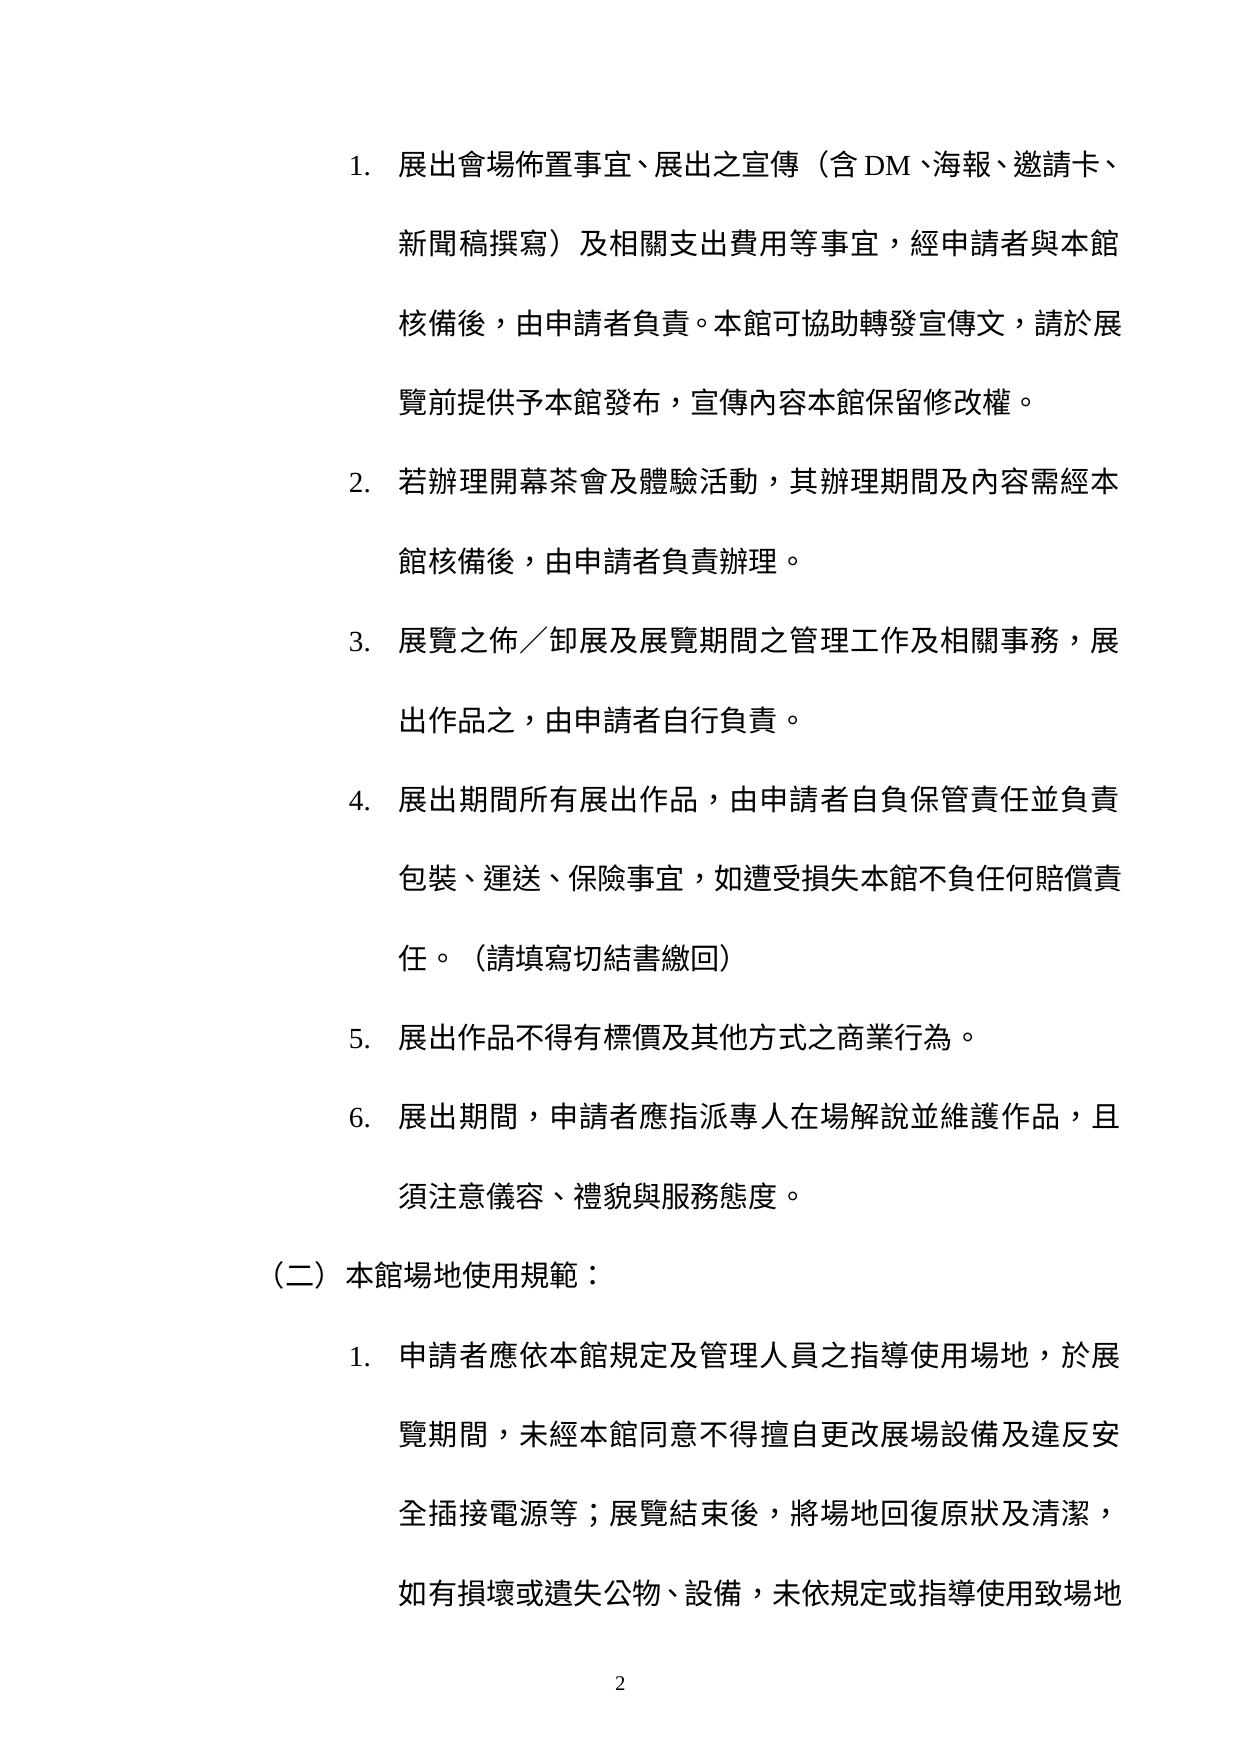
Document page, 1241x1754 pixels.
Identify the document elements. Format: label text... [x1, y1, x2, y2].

list 若辦理開幕茶會及體驗活動，其辦理期間及內容需經本館核備後，由申請者負責辦理。 [349, 440, 1122, 599]
list 本館場地使用規範： [256, 1234, 1122, 1313]
list 展覽之佈／卸展及展覽期間之管理工作及相關事務，展出作品之，由申請者自行負責。 [349, 599, 1122, 758]
list 展出期間，申請者應指派專人在場解說並維護作品，且須注意儀容、禮貌與服務態度。 [349, 1075, 1122, 1234]
list 展出會場佈置事宜、展出之宣傳（含DM、海報、邀請卡、新聞稿撰寫）及相關支出費用等事宜，經申請者與本館核備後，由申請者負責。本館可協助轉發宣傳文，請於展覽前提供予本館發布，宣傳內容本館保留修改權。 [349, 123, 1122, 440]
list 展出期間所有展出作品，由申請者自負保管責任並負責包裝、運送、保險事宜，如遭受損失本館不負任何賠償責任。（請填寫切結書繳回） [349, 758, 1122, 996]
list 展出作品不得有標價及其他方式之商業行為。 [349, 996, 1122, 1075]
list 申請者應依本館規定及管理人員之指導使用場地，於展覽期間，未經本館同意不得擅自更改展場設備及違反安全插接電源等；展覽結束後，將場地回復原狀及清潔，如有損壞或遺失公物、設備，未依規定或指導使用致場地 [349, 1313, 1122, 1631]
